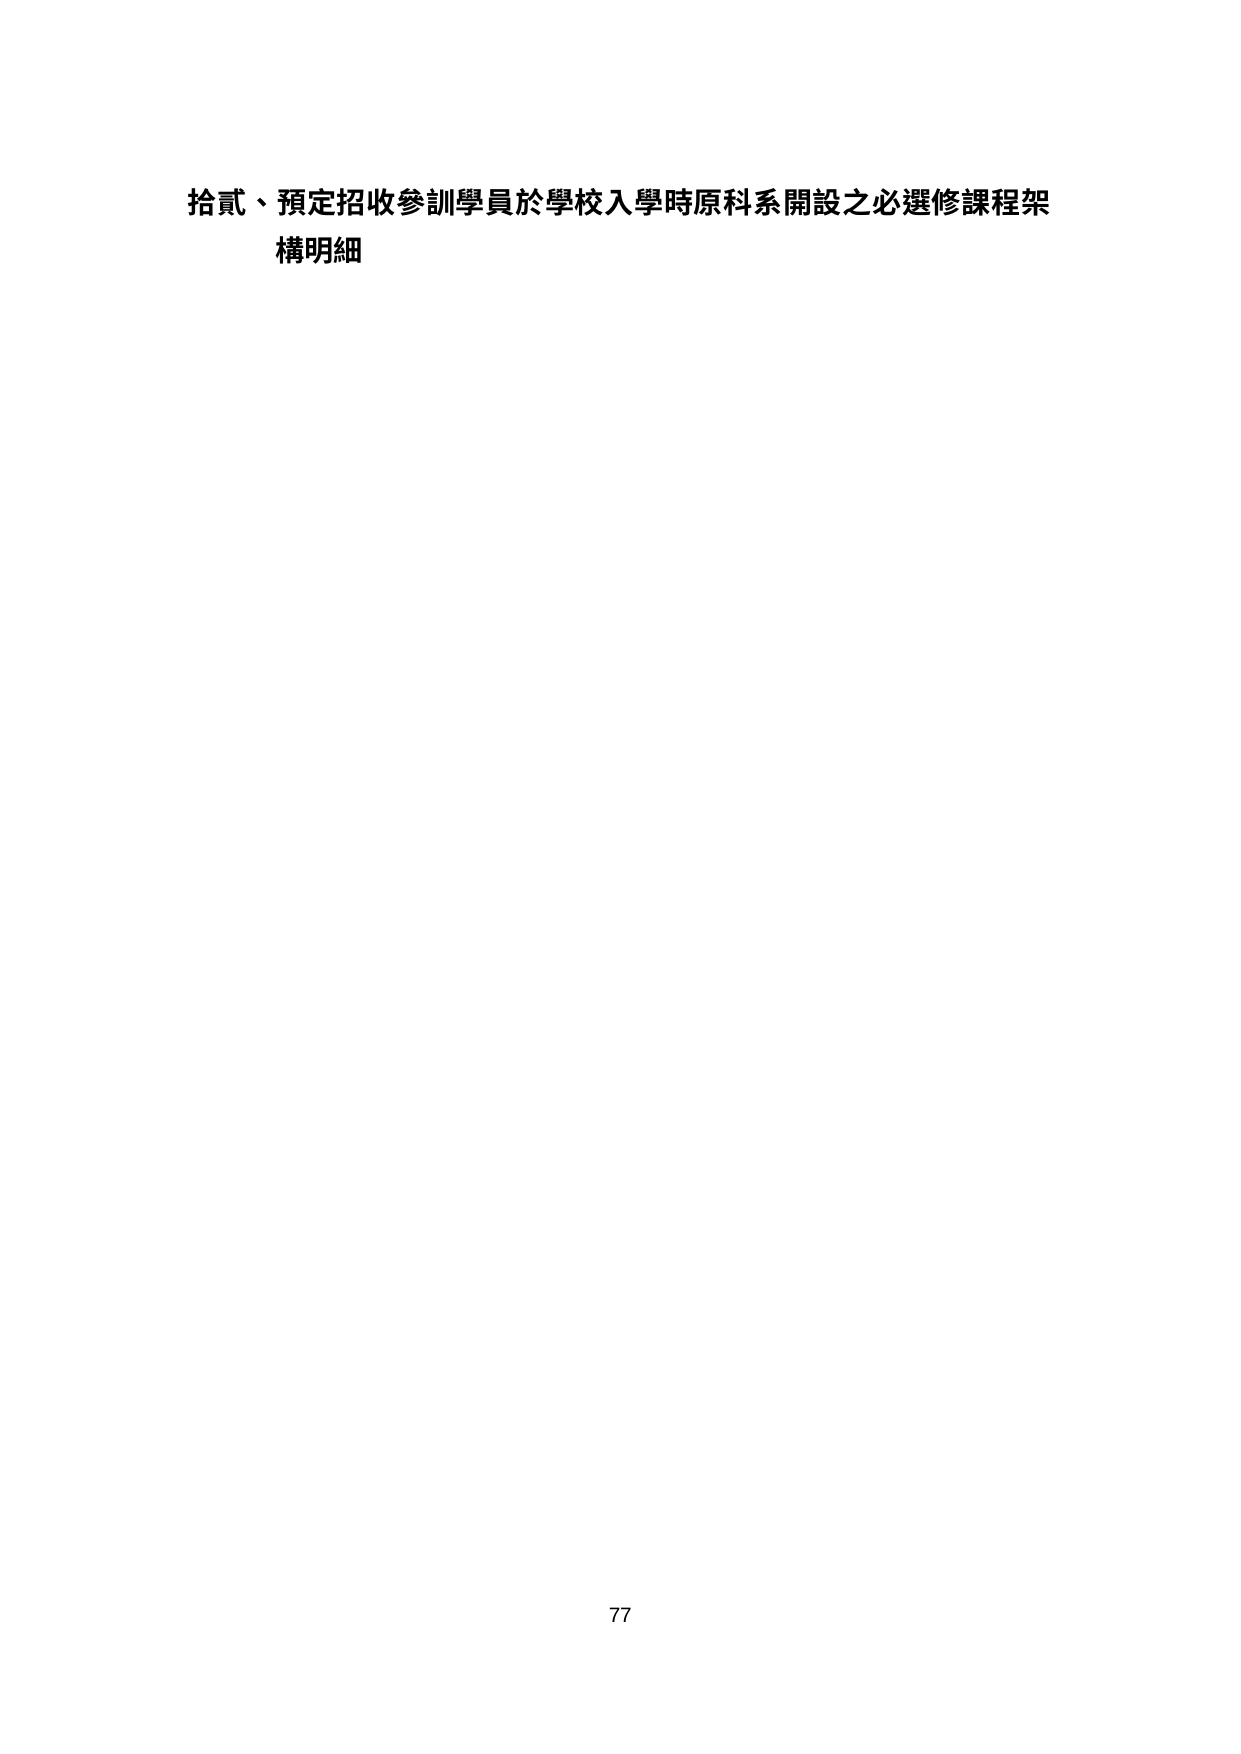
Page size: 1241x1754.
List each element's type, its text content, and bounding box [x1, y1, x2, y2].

text 拾貳、預定招收參訓學員於學校入學時原科系開設之必選修課程架構明細 [187, 175, 1053, 271]
